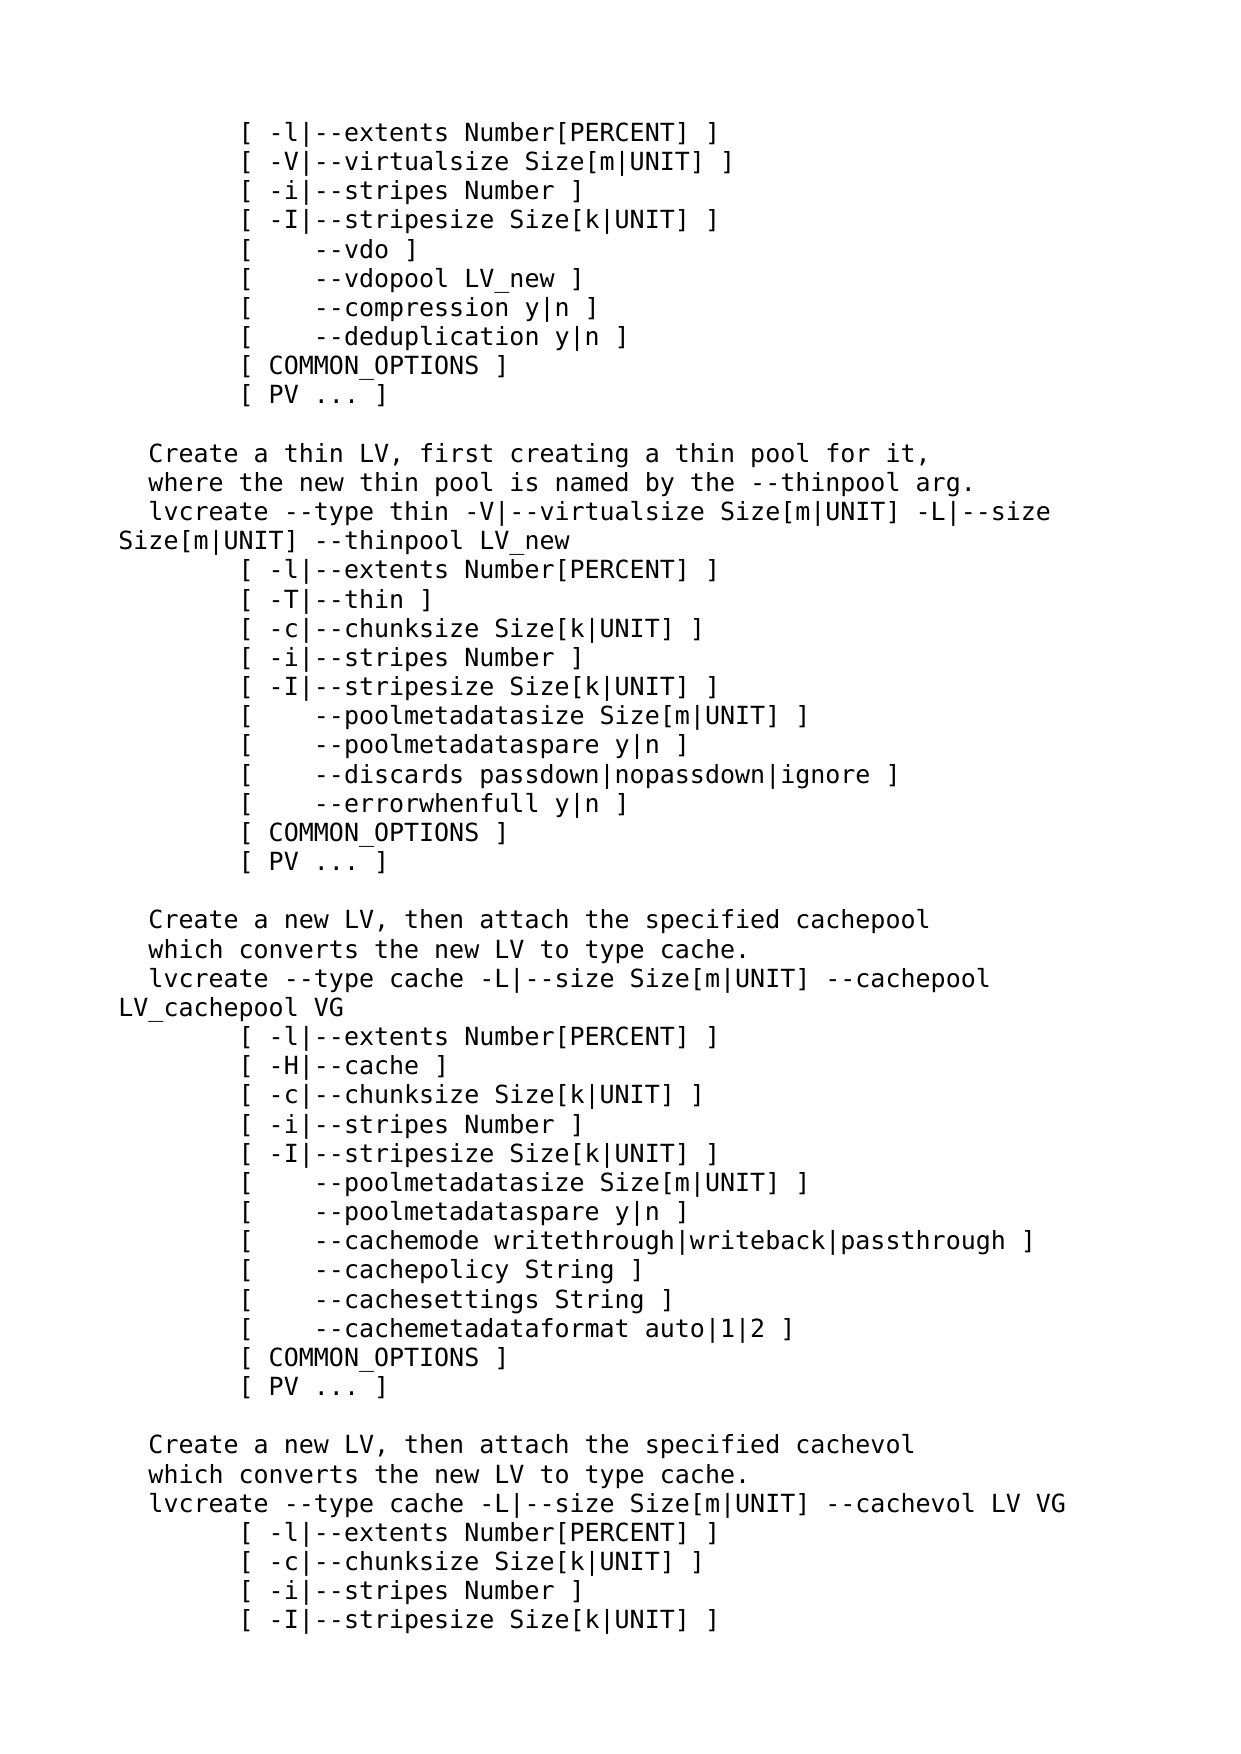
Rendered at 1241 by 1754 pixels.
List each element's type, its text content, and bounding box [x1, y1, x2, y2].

text [ -l|--extents Number[PERCENT] ] [ -V|--virtualsize Size[m|UNIT] ] [ -i|--stripes Number ] [ -I|--stripesize Size[k|UNIT] ] [ --vdo ] [ --vdopool LV_new ] [ --compression y|n ] [ --deduplication y|n ] [ COMMON_OPTIONS ] [ PV ... ] Create a thin LV, first creating a thin pool for it, where the new thin pool is named by the --thinpool arg. lvcreate --type thin -V|--virtualsize Size[m|UNIT] -L|--size Size[m|UNIT] --thinpool LV_new [ -l|--extents Number[PERCENT] ] [ -T|--thin ] [ -c|--chunksize Size[k|UNIT] ] [ -i|--stripes Number ] [ -I|--stripesize Size[k|UNIT] ] [ --poolmetadatasize Size[m|UNIT] ] [ --poolmetadataspare y|n ] [ --discards passdown|nopassdown|ignore ] [ --errorwhenfull y|n ] [ COMMON_OPTIONS ] [ PV ... ] Create a new LV, then attach the specified cachepool which converts the new LV to type cache. lvcreate --type cache -L|--size Size[m|UNIT] --cachepool LV_cachepool VG [ -l|--extents Number[PERCENT] ] [ -H|--cache ] [ -c|--chunksize Size[k|UNIT] ] [ -i|--stripes Number ] [ -I|--stripesize Size[k|UNIT] ] [ --poolmetadatasize Size[m|UNIT] ] [ --poolmetadataspare y|n ] [ --cachemode writethrough|writeback|passthrough ] [ --cachepolicy String ] [ --cachesettings String ] [ --cachemetadataformat auto|1|2 ] [ COMMON_OPTIONS ] [ PV ... ] Create a new LV, then attach the specified cachevol which converts the new LV to type cache. lvcreate --type cache -L|--size Size[m|UNIT] --cachevol LV VG [ -l|--extents Number[PERCENT] ] [ -c|--chunksize Size[k|UNIT] ] [ -i|--stripes Number ] [ -I|--stripesize Size[k|UNIT] ] [118, 118, 1122, 1635]
